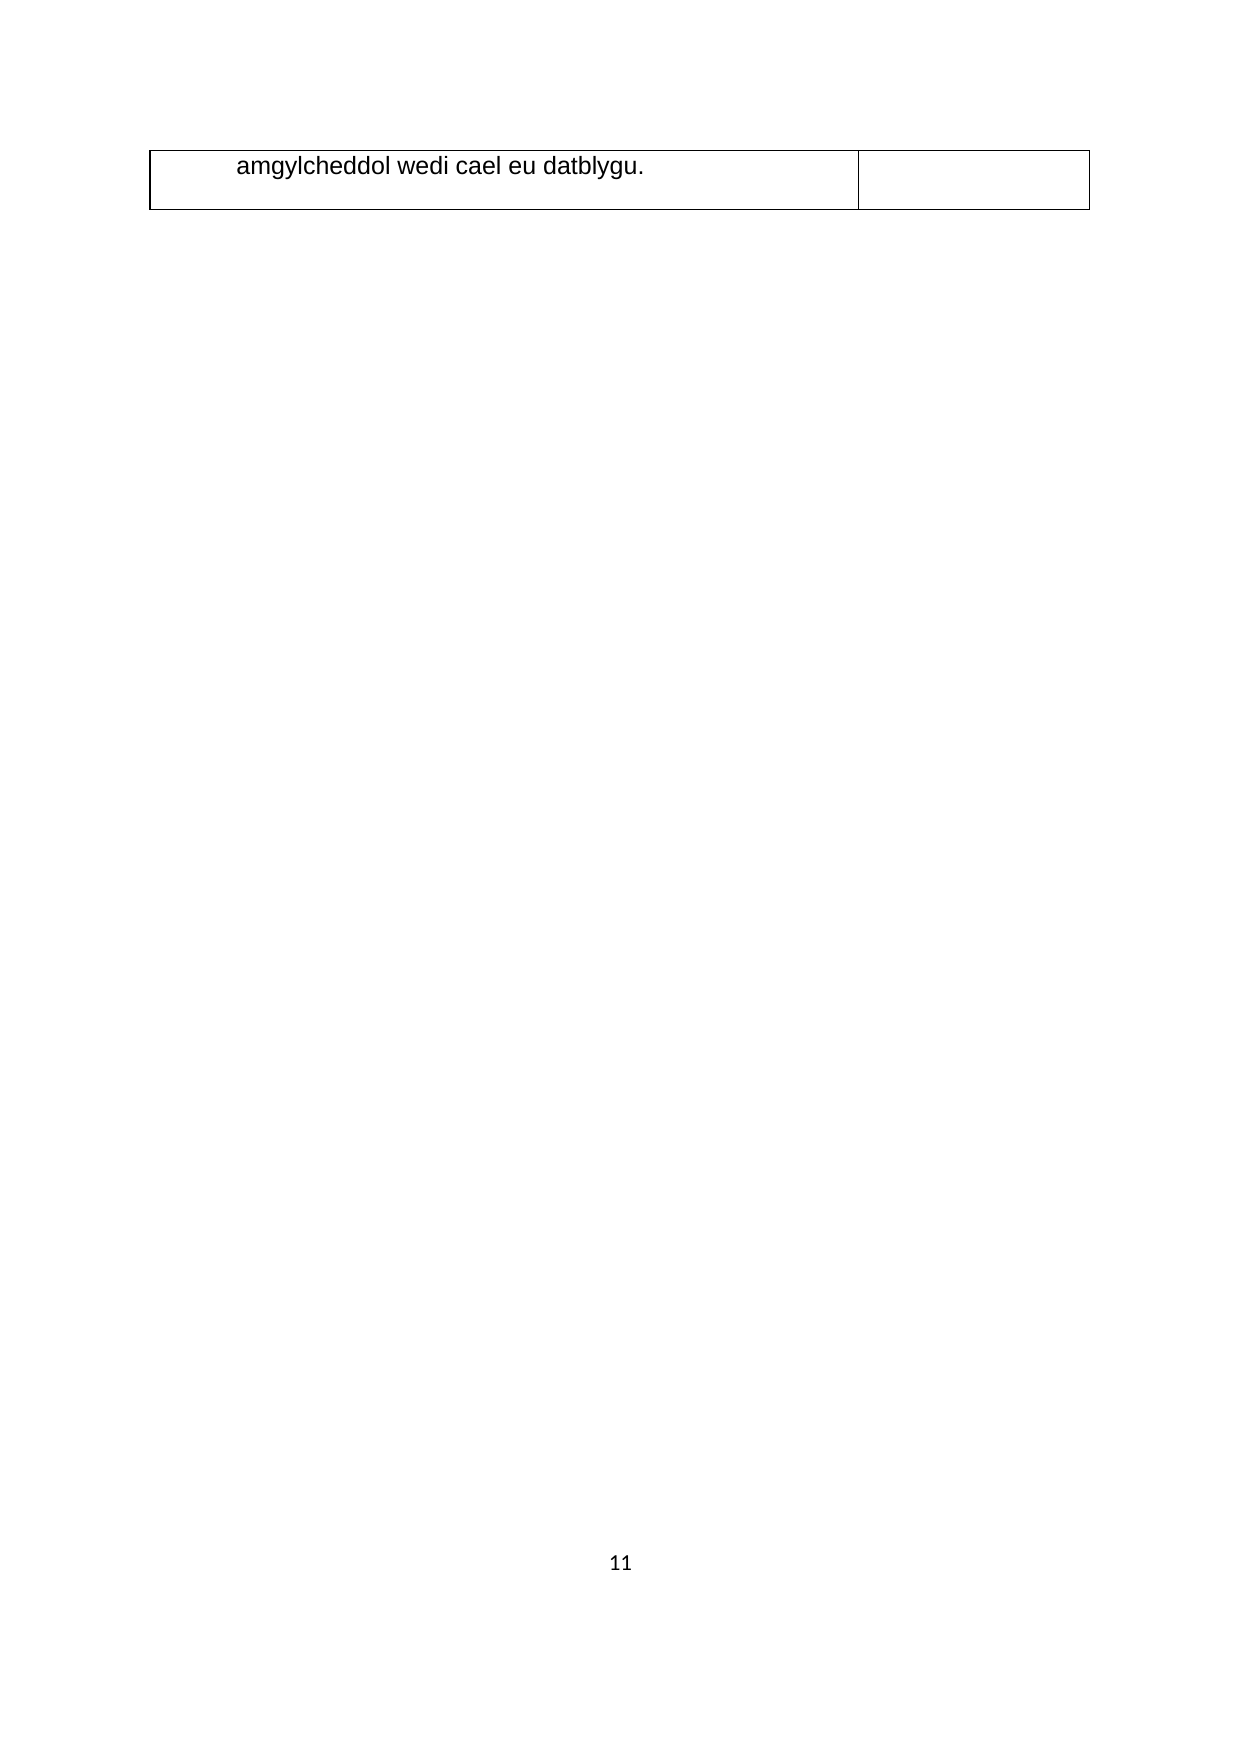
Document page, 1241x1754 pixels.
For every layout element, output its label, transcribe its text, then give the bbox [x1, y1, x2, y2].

table_cell [859, 151, 1089, 208]
table_cell amgylcheddol wedi cael eu datblygu. [151, 151, 858, 208]
